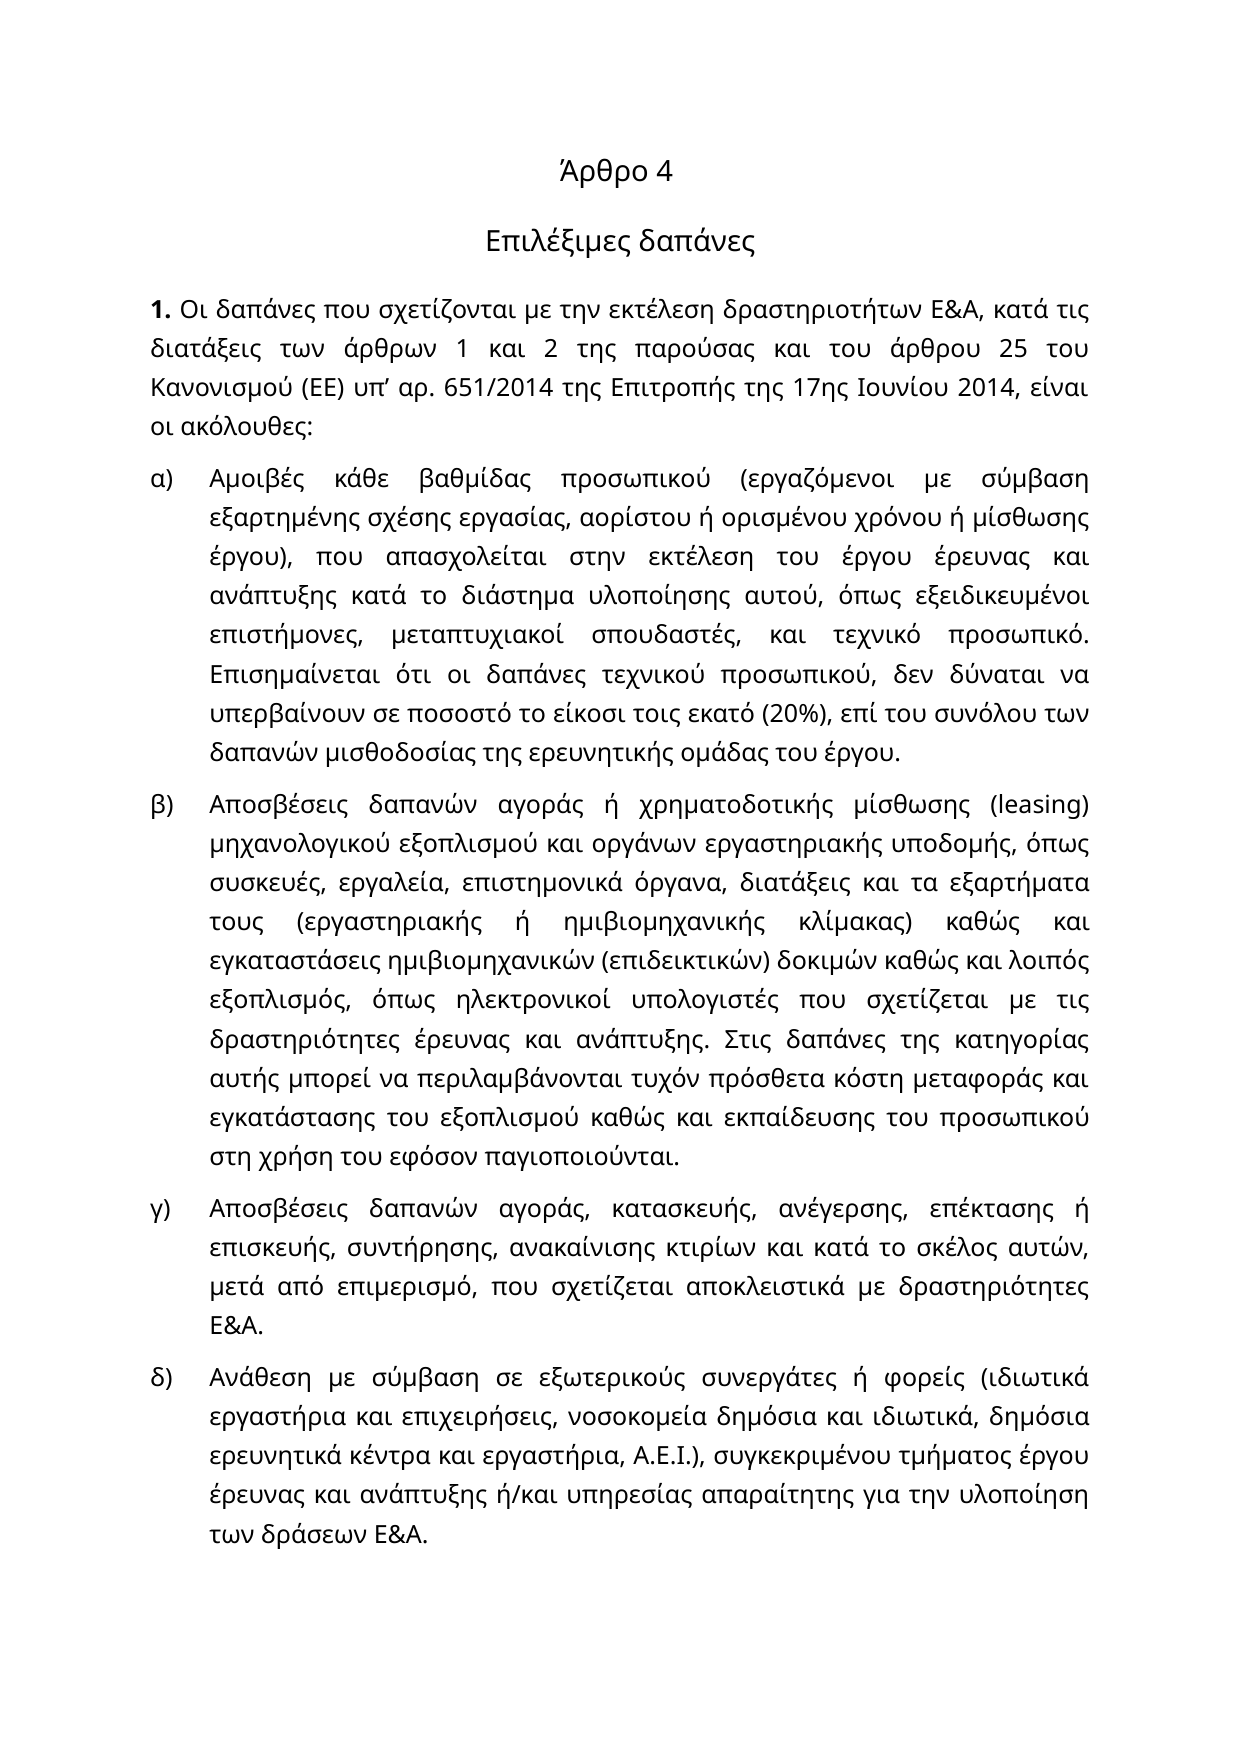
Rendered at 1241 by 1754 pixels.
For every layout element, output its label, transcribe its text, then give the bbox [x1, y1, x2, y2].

list γ) Αποσβέσεις δαπανών αγοράς, κατασκευής, ανέγερσης, επέκτασης ή επισκευής, συντήρησης, ανακαίνισης κτιρίων και κατά το σκέλος αυτών, μετά από επιμερισμό, που σχετίζεται αποκλειστικά με δραστηριότητες Ε&Α. [150, 1190, 1090, 1342]
list β) Αποσβέσεις δαπανών αγοράς ή χρηματοδοτικής μίσθωσης (leasing) μηχανολογικού εξοπλισμού και οργάνων εργαστηριακής υποδομής, όπως συσκευές, εργαλεία, επιστημονικά όργανα, διατάξεις και τα εξαρτήματα τους (εργαστηριακής ή ημιβιομηχανικής κλίμακας) καθώς και εγκαταστάσεις ημιβιομηχανικών (επιδεικτικών) δοκιμών καθώς και λοιπός εξοπλισμός, όπως ηλεκτρονικοί υπολογιστές που σχετίζεται με τις δραστηριότητες έρευνας και ανάπτυξης. Στις δαπάνες της κατηγορίας αυτής μπορεί να περιλαμβάνονται τυχόν πρόσθετα κόστη μεταφοράς και εγκατάστασης του εξοπλισμού καθώς και εκπαίδευσης του προσωπικού στη χρήση του εφόσον παγιοποιούνται. [150, 786, 1090, 1173]
list δ) Ανάθεση με σύμβαση σε εξωτερικούς συνεργάτες ή φορείς (ιδιωτικά εργαστήρια και επιχειρήσεις, νοσοκομεία δημόσια και ιδιωτικά, δημόσια ερευνητικά κέντρα και εργαστήρια, Α.Ε.Ι.), συγκεκριμένου τμήματος έργου έρευνας και ανάπτυξης ή/και υπηρεσίας απαραίτητης για την υλοποίηση των δράσεων Ε&Α. [150, 1359, 1090, 1550]
subtitle Επιλέξιμες δαπάνες [150, 221, 1090, 260]
list α) Αμοιβές κάθε βαθμίδας προσωπικού (εργαζόμενοι με σύμβαση εξαρτημένης σχέσης εργασίας, αορίστου ή ορισμένου χρόνου ή μίσθωσης έργου), που απασχολείται στην εκτέλεση του έργου έρευνας και ανάπτυξης κατά το διάστημα υλοποίησης αυτού, όπως εξειδικευμένοι επιστήμονες, μεταπτυχιακοί σπουδαστές, και τεχνικό προσωπικό. Επισημαίνεται ότι οι δαπάνες τεχνικού προσωπικού, δεν δύναται να υπερβαίνουν σε ποσοστό το είκοσι τοις εκατό (20%), επί του συνόλου των δαπανών μισθοδοσίας της ερευνητικής ομάδας του έργου. [150, 460, 1090, 769]
subtitle Άρθρο 4 [150, 150, 1090, 190]
text 1. Οι δαπάνες που σχετίζονται με την εκτέλεση δραστηριοτήτων Ε&Α, κατά τις διατάξεις των άρθρων 1 και 2 της παρούσας και του άρθρου 25 του Κανονισμού (ΕΕ) υπ’ αρ. 651/2014 της Επιτροπής της 17ης Ιουνίου 2014, είναι οι ακόλουθες: [150, 291, 1090, 443]
